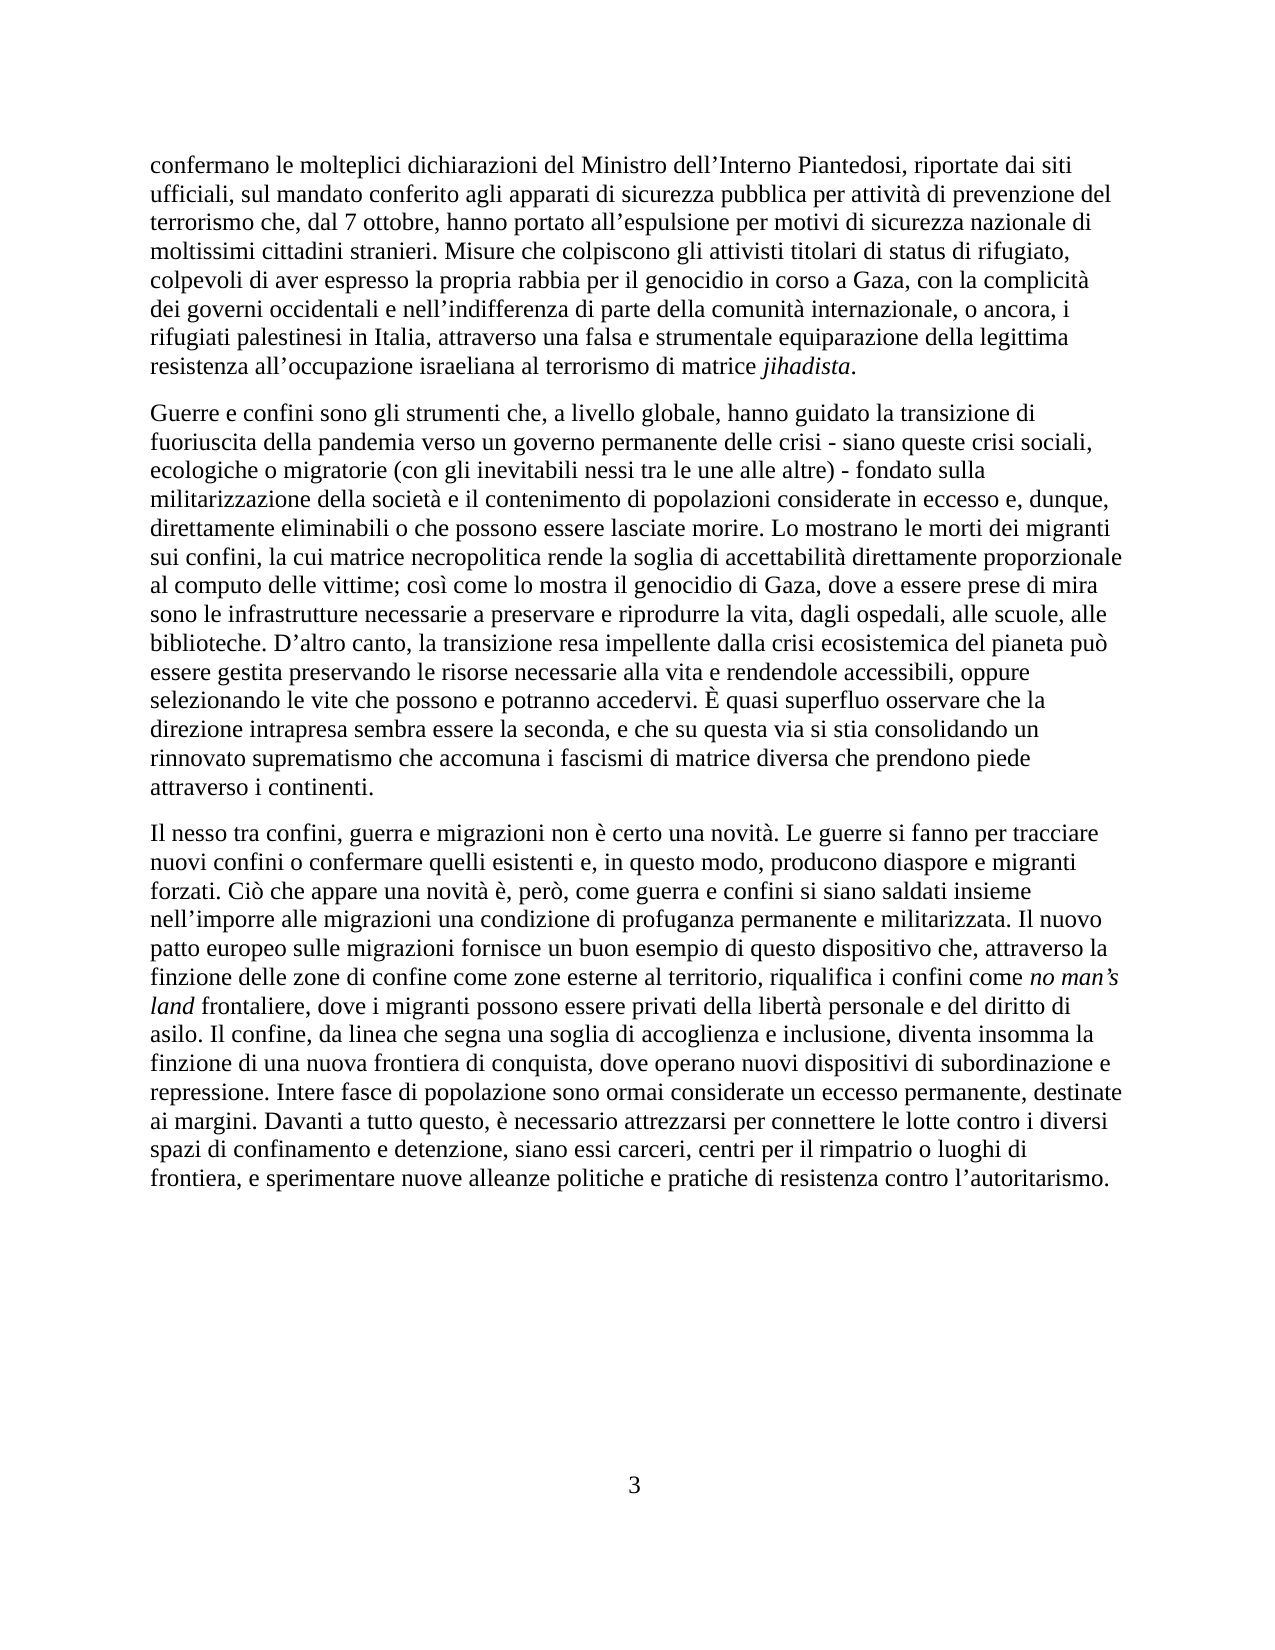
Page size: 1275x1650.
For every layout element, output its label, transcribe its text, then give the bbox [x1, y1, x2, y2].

text confermano le molteplici dichiarazioni del Ministro dell’Interno Piantedosi, riportate dai siti ufficiali, sul mandato conferito agli apparati di sicurezza pubblica per attività di prevenzione del terrorismo che, dal 7 ottobre, hanno portato all’espulsione per motivi di sicurezza nazionale di moltissimi cittadini stranieri. Misure che colpiscono gli attivisti titolari di status di rifugiato, colpevoli di aver espresso la propria rabbia per il genocidio in corso a Gaza, con la complicità dei governi occidentali e nell’indifferenza di parte della comunità internazionale, o ancora, i rifugiati palestinesi in Italia, attraverso una falsa e strumentale equiparazione della legittima resistenza all’occupazione israeliana al terrorismo di matrice jihadista. [150, 150, 1125, 380]
text Guerre e confini sono gli strumenti che, a livello globale, hanno guidato la transizione di fuoriuscita della pandemia verso un governo permanente delle crisi - siano queste crisi sociali, ecologiche o migratorie (con gli inevitabili nessi tra le une alle altre) - fondato sulla militarizzazione della società e il contenimento di popolazioni considerate in eccesso e, dunque, direttamente eliminabili o che possono essere lasciate morire. Lo mostrano le morti dei migranti sui confini, la cui matrice necropolitica rende la soglia di accettabilità direttamente proporzionale al computo delle vittime; così come lo mostra il genocidio di Gaza, dove a essere prese di mira sono le infrastrutture necessarie a preservare e riprodurre la vita, dagli ospedali, alle scuole, alle biblioteche. D’altro canto, la transizione resa impellente dalla crisi ecosistemica del pianeta può essere gestita preservando le risorse necessarie alla vita e rendendole accessibili, oppure selezionando le vite che possono e potranno accedervi. È quasi superfluo osservare che la direzione intrapresa sembra essere la seconda, e che su questa via si stia consolidando un rinnovato suprematismo che accomuna i fascismi di matrice diversa che prendono piede attraverso i continenti. [150, 398, 1125, 800]
text Il nesso tra confini, guerra e migrazioni non è certo una novità. Le guerre si fanno per tracciare nuovi confini o confermare quelli esistenti e, in questo modo, producono diaspore e migranti forzati. Ciò che appare una novità è, però, come guerra e confini si siano saldati insieme nell’imporre alle migrazioni una condizione di profuganza permanente e militarizzata. Il nuovo patto europeo sulle migrazioni fornisce un buon esempio di questo dispositivo che, attraverso la finzione delle zone di confine come zone esterne al territorio, riqualifica i confini come no man’s land frontaliere, dove i migranti possono essere privati della libertà personale e del diritto di asilo. Il confine, da linea che segna una soglia di accoglienza e inclusione, diventa insomma la finzione di una nuova frontiera di conquista, dove operano nuovi dispositivi di subordinazione e repressione. Intere fasce di popolazione sono ormai considerate un eccesso permanente, destinate ai margini. Davanti a tutto questo, è necessario attrezzarsi per connettere le lotte contro i diversi spazi di confinamento e detenzione, siano essi carceri, centri per il rimpatrio o luoghi di frontiera, e sperimentare nuove alleanze politiche e pratiche di resistenza contro l’autoritarismo. [150, 818, 1125, 1192]
